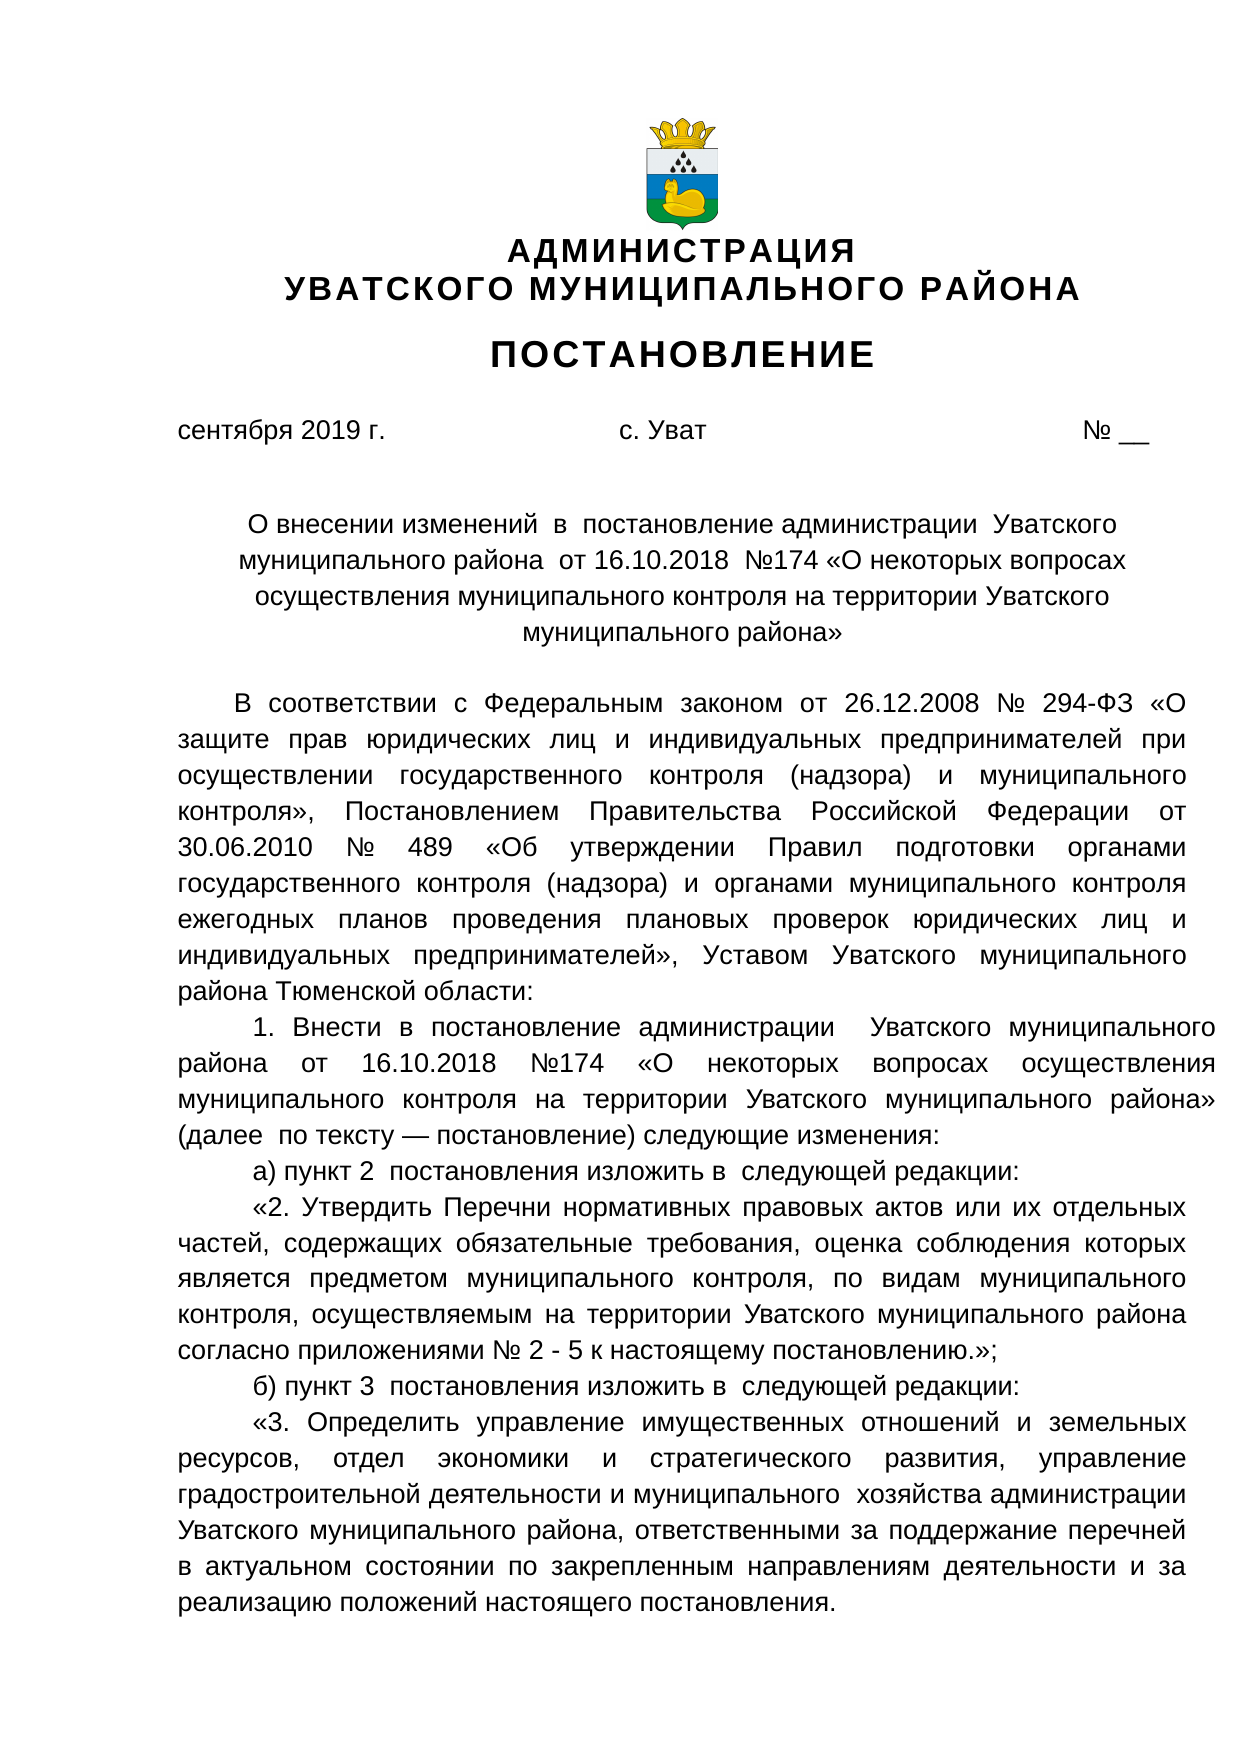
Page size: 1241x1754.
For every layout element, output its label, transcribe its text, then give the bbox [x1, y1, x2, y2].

text Постановление [177, 332, 1187, 376]
text В соответствии с Федеральным законом от 26.12.2008 № 294-ФЗ «О защите прав юридических лиц и индивидуальных предпринимателей при осуществлении государственного контроля (надзора) и муниципального контроля», Постановлением Правительства Российской Федерации от 30.06.2010 № 489 «Об утверждении Правил подготовки органами государственного контроля (надзора) и органами муниципального контроля ежегодных планов проведения плановых проверок юридических лиц и индивидуальных предпринимателей», Уставом Уватского муниципального района Тюменской области: [177, 687, 1187, 1006]
text О внесении изменений в постановление администрации Уватского муниципального района от 16.10.2018 №174 «О некоторых вопросах осуществления муниципального контроля на территории Уватского муниципального района» [177, 508, 1187, 647]
picture [646, 118, 718, 231]
text сентября 2019 г. с. Уват № __ [177, 414, 1187, 445]
subtitle 1. Внести в постановление администрации Уватского муниципального района от 16.10.2018 №174 «О некоторых вопросах осуществления муниципального контроля на территории Уватского муниципального района» (далее по тексту — постановление) следующие изменения: [177, 1011, 1217, 1150]
subtitle б) пункт 3 постановления изложить в следующей редакции: [177, 1370, 1187, 1402]
subtitle «3. Определить управление имущественных отношений и земельных ресурсов, отдел экономики и стратегического развития, управление градостроительной деятельности и муниципального хозяйства администрации Уватского муниципального района, ответственными за поддержание перечней в актуальном состоянии по закрепленным направлениям деятельности и за реализацию положений настоящего постановления. [177, 1406, 1187, 1617]
text Администрация Уватского муниципального района [177, 231, 1187, 307]
subtitle а) пункт 2 постановления изложить в следующей редакции: [177, 1155, 1187, 1186]
subtitle «2. Утвердить Перечни нормативных правовых актов или их отдельных частей, содержащих обязательные требования, оценка соблюдения которых является предметом муниципального контроля, по видам муниципального контроля, осуществляемым на территории Уватского муниципального района согласно приложениями № 2 - 5 к настоящему постановлению.»; [177, 1191, 1187, 1366]
